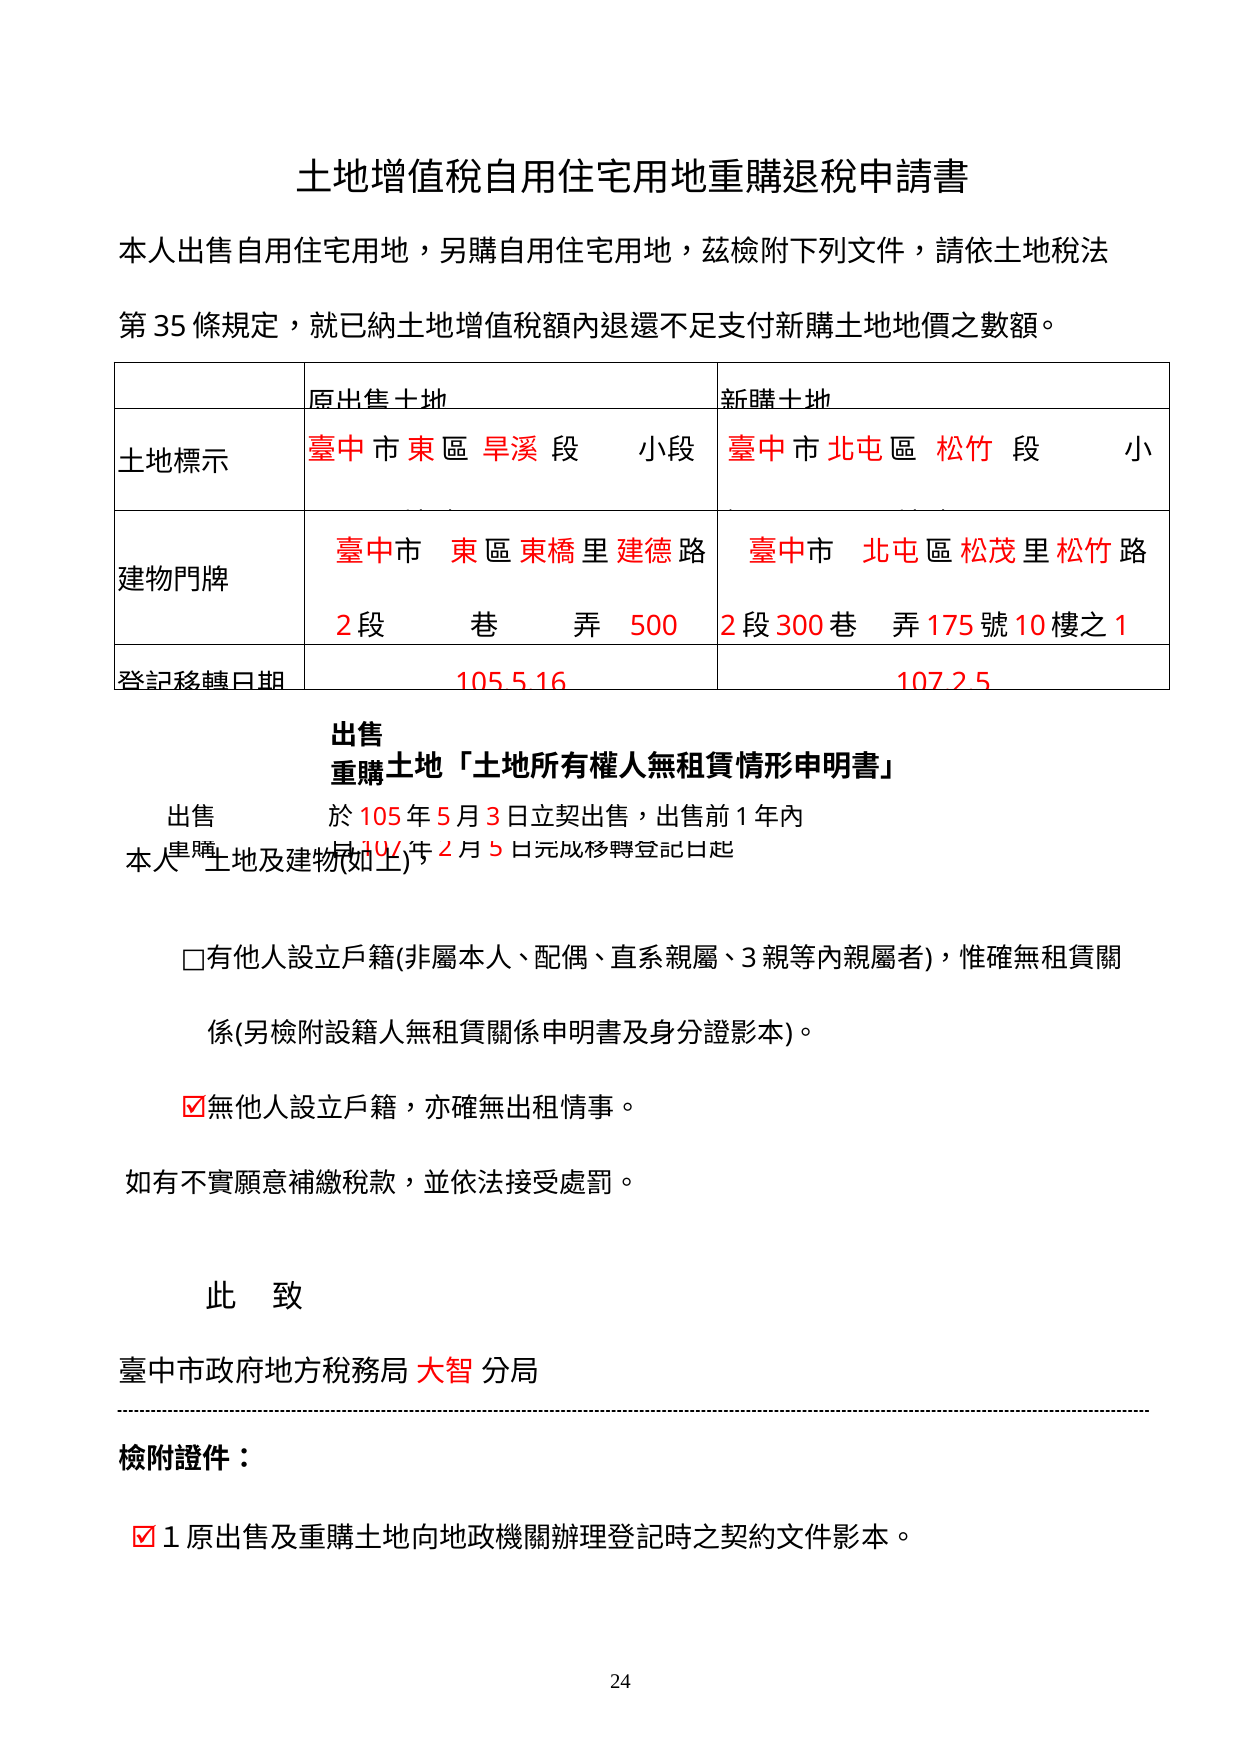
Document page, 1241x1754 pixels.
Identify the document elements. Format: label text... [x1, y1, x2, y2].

text 出售重購土地「土地所有權人無租賃情形申明書」 [118, 696, 1122, 808]
table_cell 105.5.16 [305, 645, 717, 689]
table_header 新購土地 [718, 363, 1169, 408]
text 出售 於105年5月3日立契出售，出售前1年內 [166, 808, 1048, 829]
table_cell 土地標示 [115, 409, 304, 510]
text 如有不實願意補繳稅款，並依法接受處罰。 [126, 1143, 1122, 1218]
table_cell 臺中 市 東 區 旱溪 段 小段 200-78地號 [305, 409, 717, 510]
text 本人 土地及建物(如上)， [126, 821, 1122, 896]
text 重購 自107年2 月5 日完成移轉登記日起 [209, 842, 334, 860]
table_cell 建物門牌 [115, 511, 304, 643]
text 本人出售自用住宅用地，另購自用住宅用地，茲檢附下列文件，請依土地稅法第35條規定，就已納土地增值稅額內退還不足支付新購土地地價之數額。 [118, 212, 1122, 362]
table_cell 臺中市 東 區 東橋 里 建德 路 2段 巷 弄 500 號5樓之3 [305, 511, 717, 643]
text 重購 自107年2 月5 日完成移轉登記日起 [423, 842, 1048, 860]
text 土地增值稅自用住宅用地重購退稅申請書 [118, 137, 1122, 212]
text １原出售及重購土地向地政機關辦理登記時之契約文件影本。 [131, 1498, 1122, 1573]
table_cell 臺中市 北屯 區 松茂 里 松竹 路2段300巷 弄175號10樓之1 [718, 511, 1169, 643]
text [118, 59, 266, 128]
table_header 原出售土地 [305, 363, 717, 408]
table_cell 登記移轉日期 [115, 645, 304, 689]
text □有他人設立戶籍(非屬本人、配偶、直系親屬、3親等內親屬者)，惟確無租賃關係(另檢附設籍人無租賃關係申明書及身分證影本)。 [181, 918, 1122, 1068]
text [156, 0, 287, 56]
text 重購 自107年2 月5 日完成移轉登記日起 [168, 842, 216, 860]
table_header [115, 363, 304, 408]
text 臺中市政府地方稅務局 大智 分局 [118, 1331, 1122, 1406]
text 重購 自107年2 月5 日完成移轉登記日起 [389, 842, 423, 860]
table_cell 臺中 市 北屯 區 松竹 段 小段 1000-52 地號 [718, 409, 1169, 510]
text 無他人設立戶籍，亦確無出租情事。 [181, 1068, 1122, 1143]
text 此 致 [206, 1256, 1122, 1331]
table_cell 107.2.5 [718, 645, 1169, 689]
text 檢附證件： [118, 1418, 1122, 1493]
